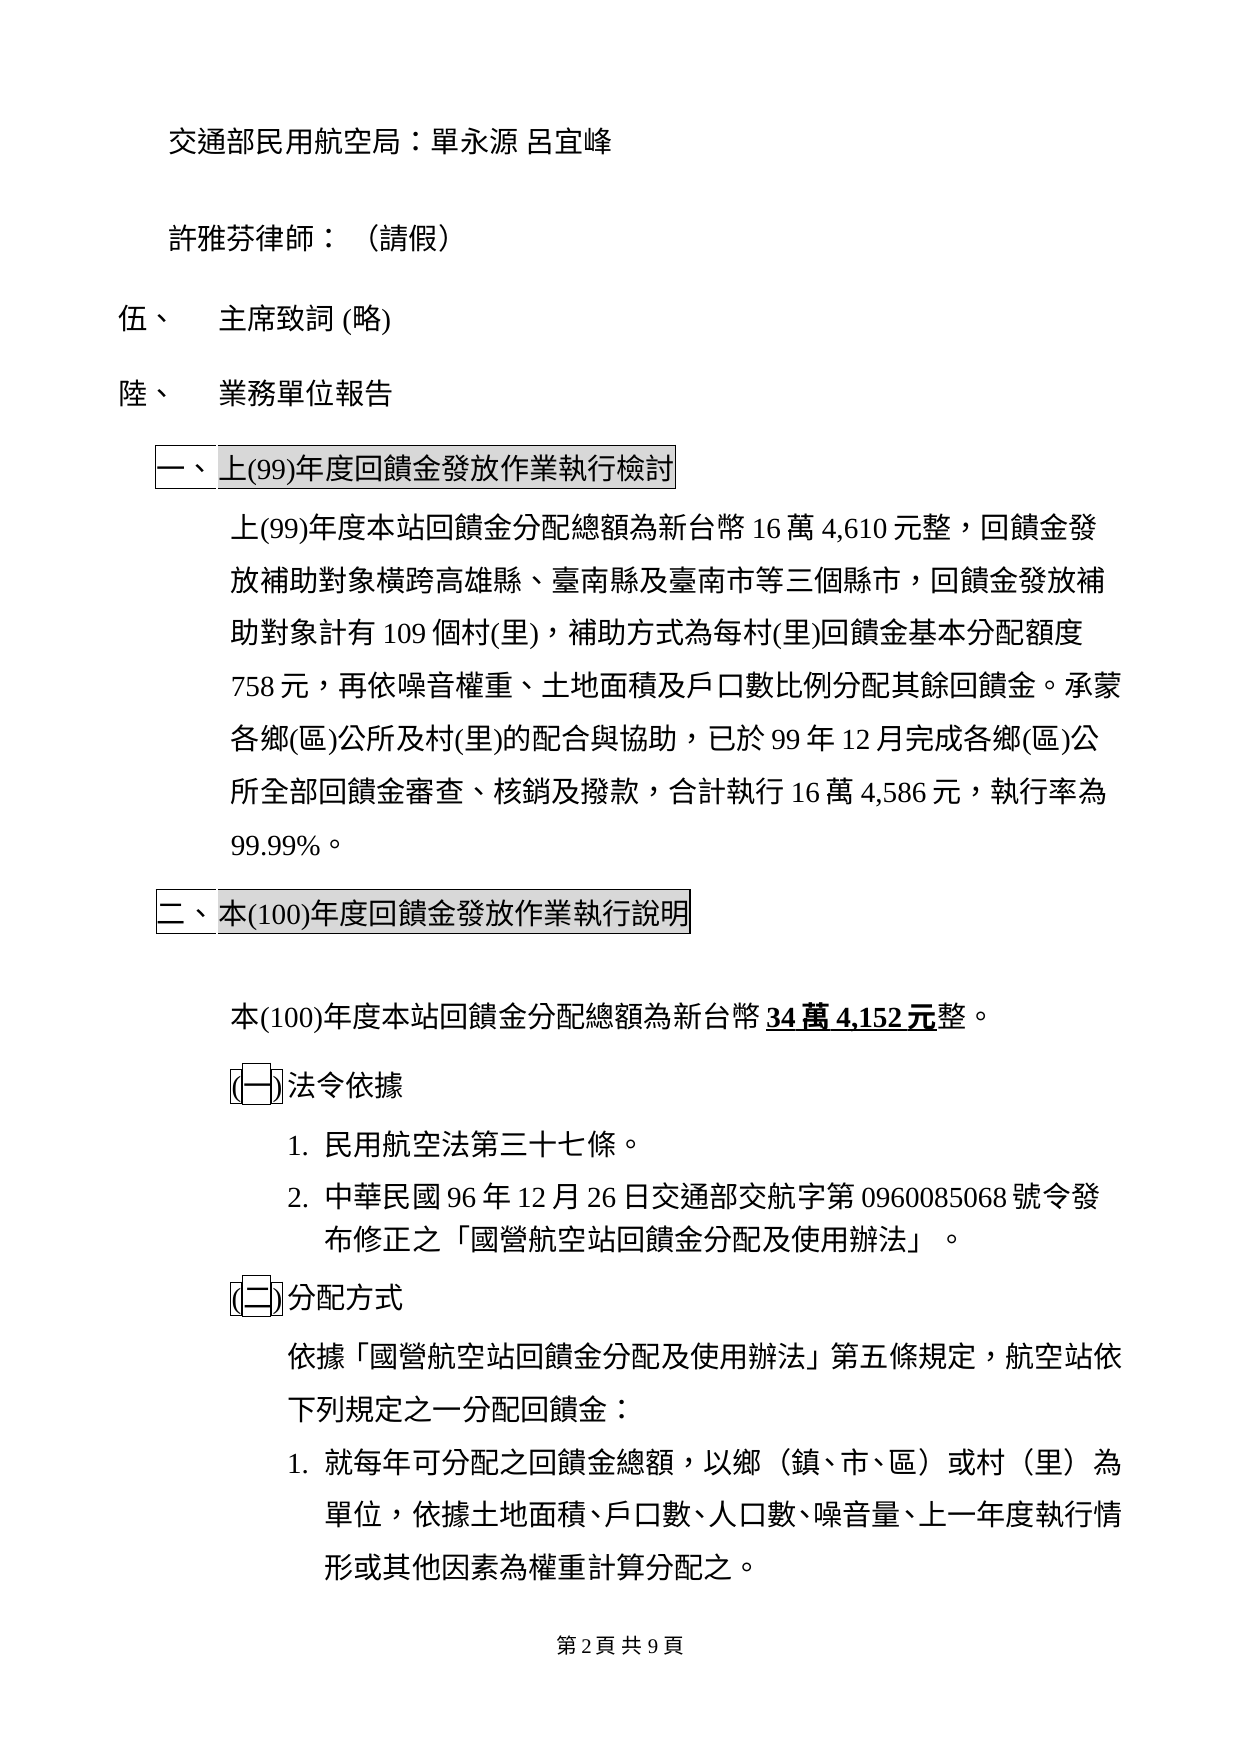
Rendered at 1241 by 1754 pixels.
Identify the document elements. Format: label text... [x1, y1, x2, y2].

list 業務單位報告 [118, 354, 1122, 429]
list 民用航空法第三十七條。 [287, 1121, 1122, 1163]
subtitle 分配方式 [230, 1258, 1122, 1333]
list 中華民國96年12月26日交通部交航字第0960085068號令發布修正之「國營航空站回饋金分配及使用辦法」。 [287, 1174, 1122, 1258]
text 本(100)年度本站回饋金分配總額為新台幣34萬4,152元整。 [231, 993, 1122, 1036]
text 許雅芬律師： （請假） [168, 216, 1122, 258]
text 依據「國營航空站回饋金分配及使用辦法」第五條規定，航空站依下列規定之一分配回饋金： [287, 1333, 1122, 1429]
text 交通部民用航空局：單永源 呂宜峰 [168, 118, 1122, 202]
text 上(99)年度本站回饋金分配總額為新台幣16萬4,610元整，回饋金發放補助對象橫跨高雄縣、臺南縣及臺南市等三個縣市，回饋金發放補助對象計有109個村(里)，補助方式為每村(里)回饋金基本分配額度758元，再依噪音權重、土地面積及戶口數比例分配其餘回饋金。承蒙各鄉(區)公所及村(里)的配合與協助，已於99年12月完成各鄉(區)公所全部回饋金審查、核銷及撥款，合計執行16萬4,586元，執行率為99.99%。 [231, 504, 1122, 863]
subtitle 法令依據 [230, 1046, 1122, 1121]
subtitle 上(99)年度回饋金發放作業執行檢討 [155, 429, 1122, 504]
subtitle 本(100)年度回饋金發放作業執行說明 [156, 874, 1122, 949]
list 主席致詞 (略) [118, 279, 1122, 354]
list 就每年可分配之回饋金總額，以鄉（鎮、市、區）或村（里）為單位，依據土地面積、戶口數、人口數、噪音量、上一年度執行情形或其他因素為權重計算分配之。 [287, 1439, 1122, 1587]
